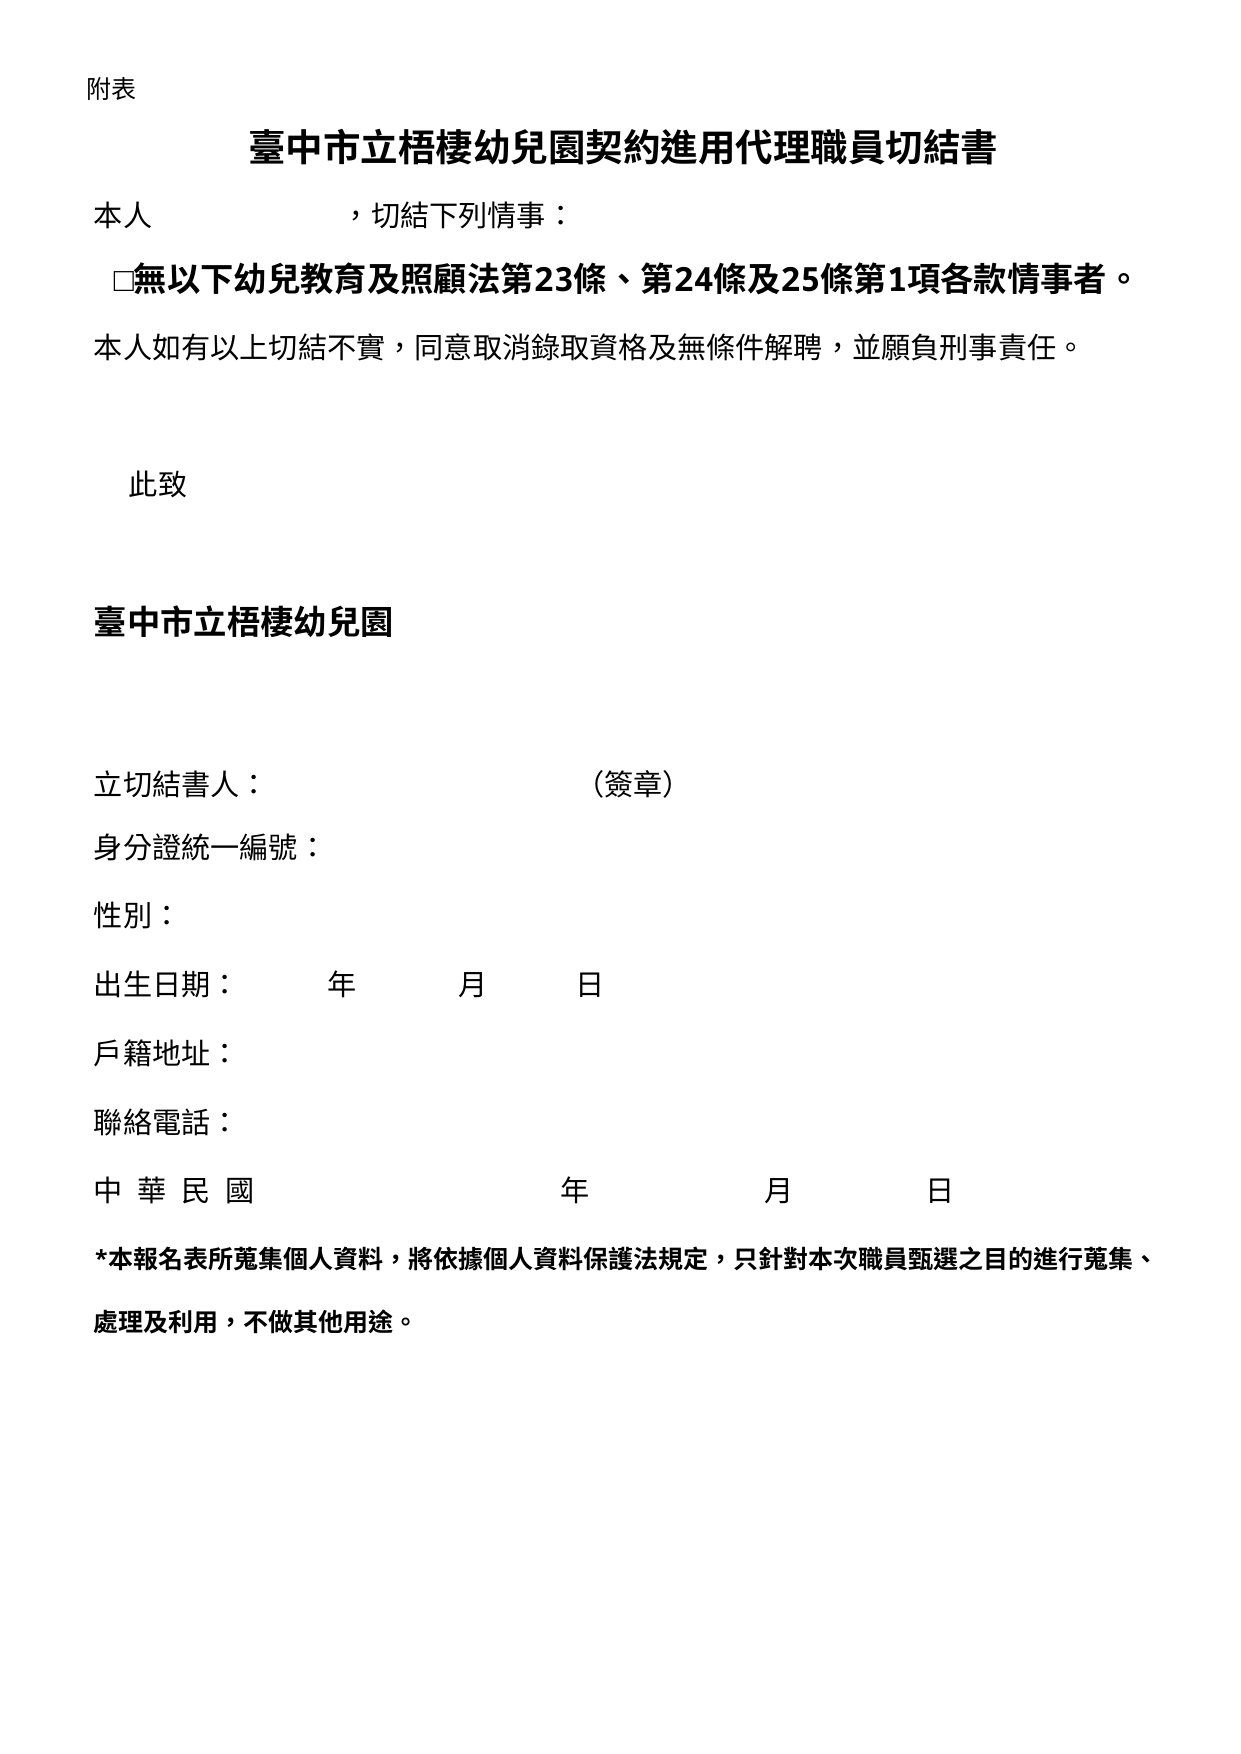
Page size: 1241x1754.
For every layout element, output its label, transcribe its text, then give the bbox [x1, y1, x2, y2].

text *本報名表所蒐集個人資料，將依據個人資料保護法規定，只針對本次職員甄選之目的進行蒐集、處理及利用，不做其他用途。 [94, 1216, 1152, 1341]
text 性別： [94, 872, 1152, 935]
text 臺中市立梧棲幼兒園 [94, 579, 1152, 641]
text 臺中市立梧棲幼兒園契約進用代理職員切結書 [94, 104, 1152, 166]
text 本人 ，切結下列情事： [94, 172, 1152, 235]
text 附表3 [87, 69, 156, 107]
text 立切結書人： （簽章） [94, 741, 1152, 804]
text 聯絡電話： [94, 1079, 1152, 1141]
text 此致 [94, 441, 1152, 504]
text 中 華 民 國 年 月 日 [94, 1147, 1152, 1210]
text 本人如有以上切結不實，同意取消錄取資格及無條件解聘，並願負刑事責任。 [94, 304, 1152, 366]
text 身分證統一編號： [94, 804, 1152, 866]
text 出生日期： 年 月 日 [94, 941, 1152, 1004]
text □無以下幼兒教育及照顧法第23條、第24條及25條第1項各款情事者。 [94, 235, 1152, 297]
text [72, 62, 171, 114]
text 戶籍地址： [94, 1010, 1152, 1072]
